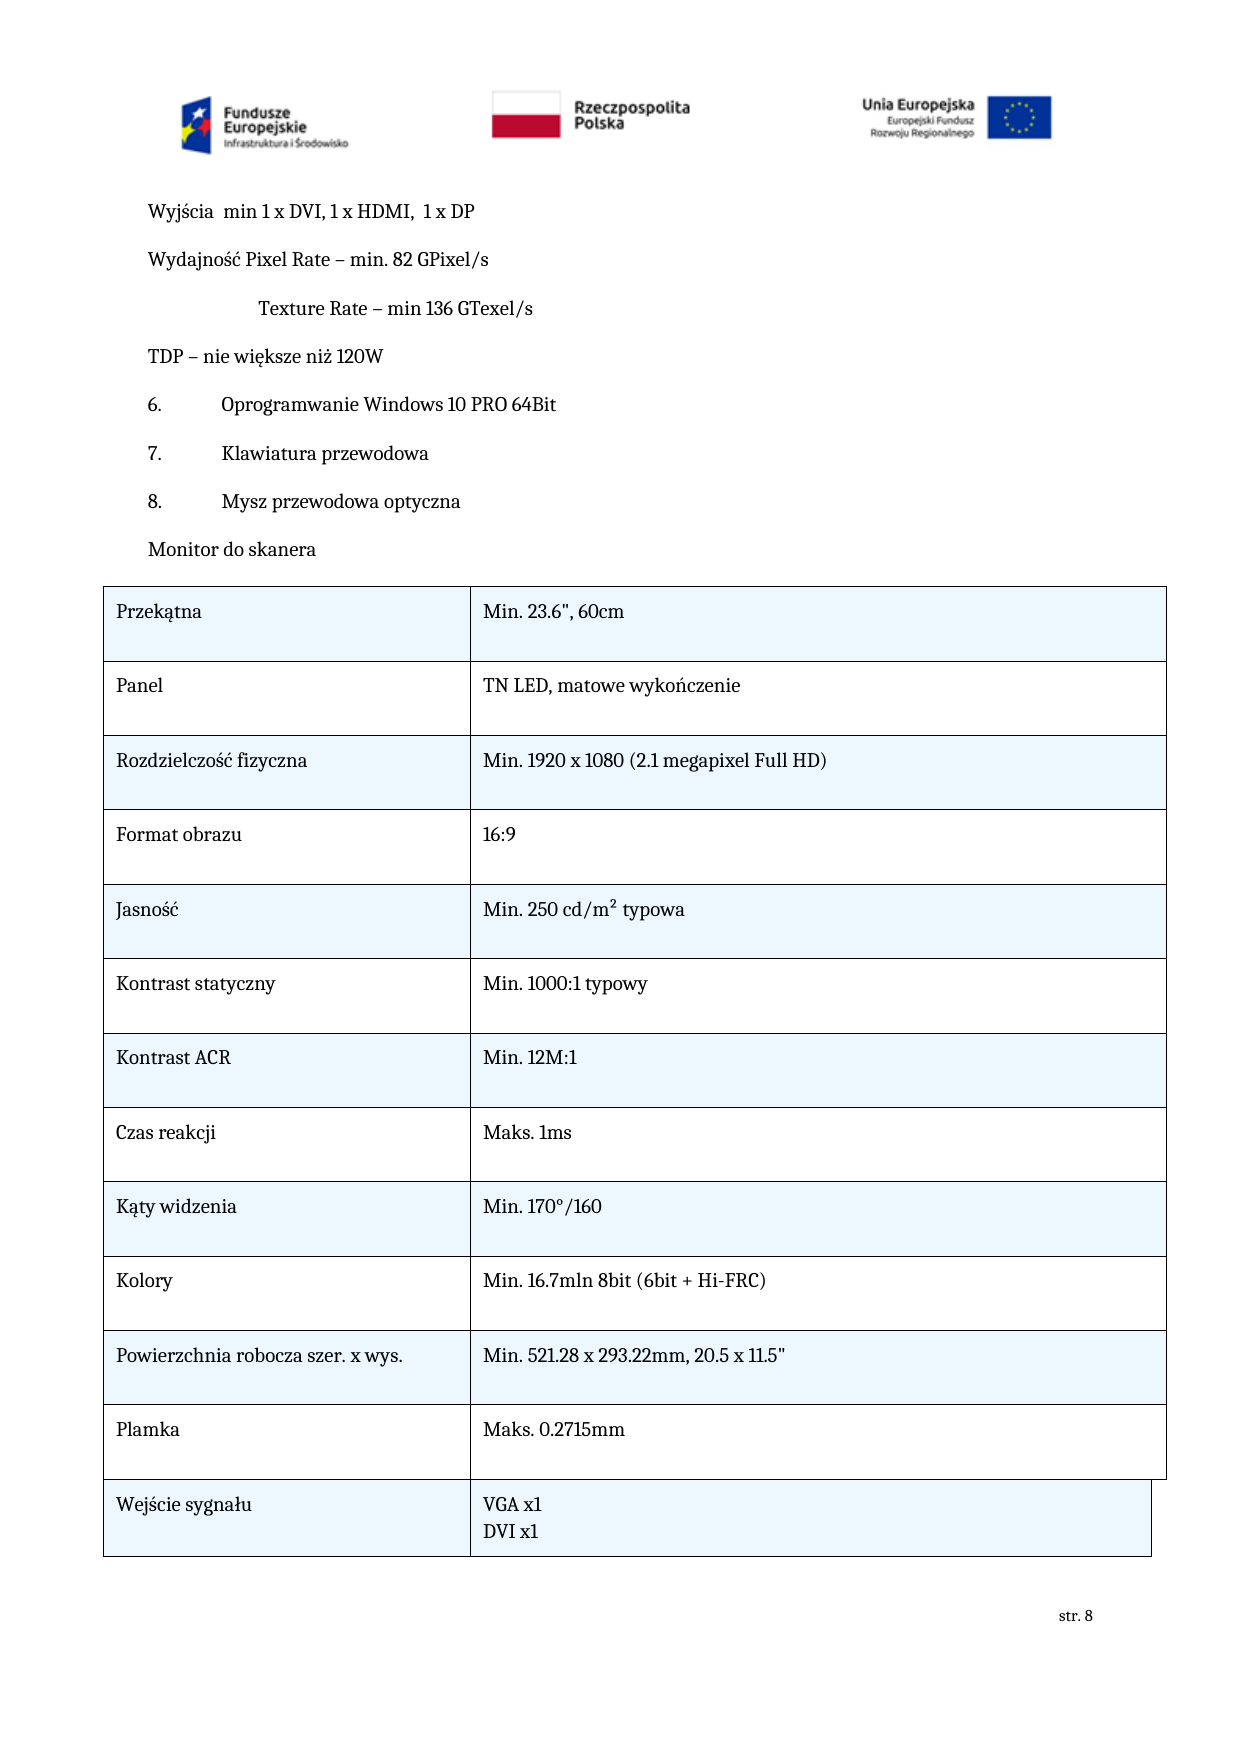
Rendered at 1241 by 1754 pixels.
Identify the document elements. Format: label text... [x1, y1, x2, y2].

table_cell Min. 12M:1 [471, 1034, 1166, 1107]
table_cell Kontrast ACR [104, 1034, 470, 1107]
table_cell Plamka [104, 1405, 470, 1479]
table_cell Format obrazu [104, 810, 470, 884]
text Monitor do skanera [148, 538, 1093, 562]
text TDP – nie większe niż 120W [148, 344, 1093, 368]
text 8. Mysz przewodowa optyczna [148, 489, 1093, 513]
table_cell Min. 170°/160 [471, 1182, 1166, 1256]
text Texture Rate – min 136 GTexel/s [148, 296, 1093, 320]
table_cell Min. 521.28 x 293.22mm, 20.5 x 11.5" [471, 1331, 1166, 1404]
table_header Min. 23.6", 60cm [471, 587, 1166, 661]
table_cell Czas reakcji [104, 1108, 470, 1181]
table_cell Min. 16.7mln 8bit (6bit + Hi-FRC) [471, 1257, 1166, 1330]
table_cell VGA x1 DVI x1 [471, 1480, 1151, 1556]
text 6. Oprogramwanie Windows 10 PRO 64Bit [148, 393, 1093, 417]
table_cell Rozdzielczość fizyczna [104, 736, 470, 809]
table_cell Maks. 0.2715mm [471, 1405, 1166, 1479]
text 7. Klawiatura przewodowa [148, 441, 1093, 465]
table_header Przekątna [104, 587, 470, 661]
table_cell Powierzchnia robocza szer. x wys. [104, 1331, 470, 1404]
table_cell Kąty widzenia [104, 1182, 470, 1256]
table_cell Min. 1000:1 typowy [471, 959, 1166, 1032]
table_cell [1152, 1480, 1166, 1556]
text Wyjścia min 1 x DVI, 1 x HDMI, 1 x DP [148, 199, 1093, 223]
table_cell 16:9 [471, 810, 1166, 884]
table_cell Panel [104, 662, 470, 735]
table_cell TN LED, matowe wykończenie [471, 662, 1166, 735]
table_cell Kontrast statyczny [104, 959, 470, 1032]
table_cell Min. 250 cd/m² typowa [471, 885, 1166, 958]
table_cell Jasność [104, 885, 470, 958]
table_cell Maks. 1ms [471, 1108, 1166, 1181]
table_cell Wejście sygnału [104, 1480, 470, 1556]
text Wydajność Pixel Rate – min. 82 GPixel/s [148, 248, 1093, 272]
table_cell Min. 1920 x 1080 (2.1 megapixel Full HD) [471, 736, 1166, 809]
table_cell Kolory [104, 1257, 470, 1330]
